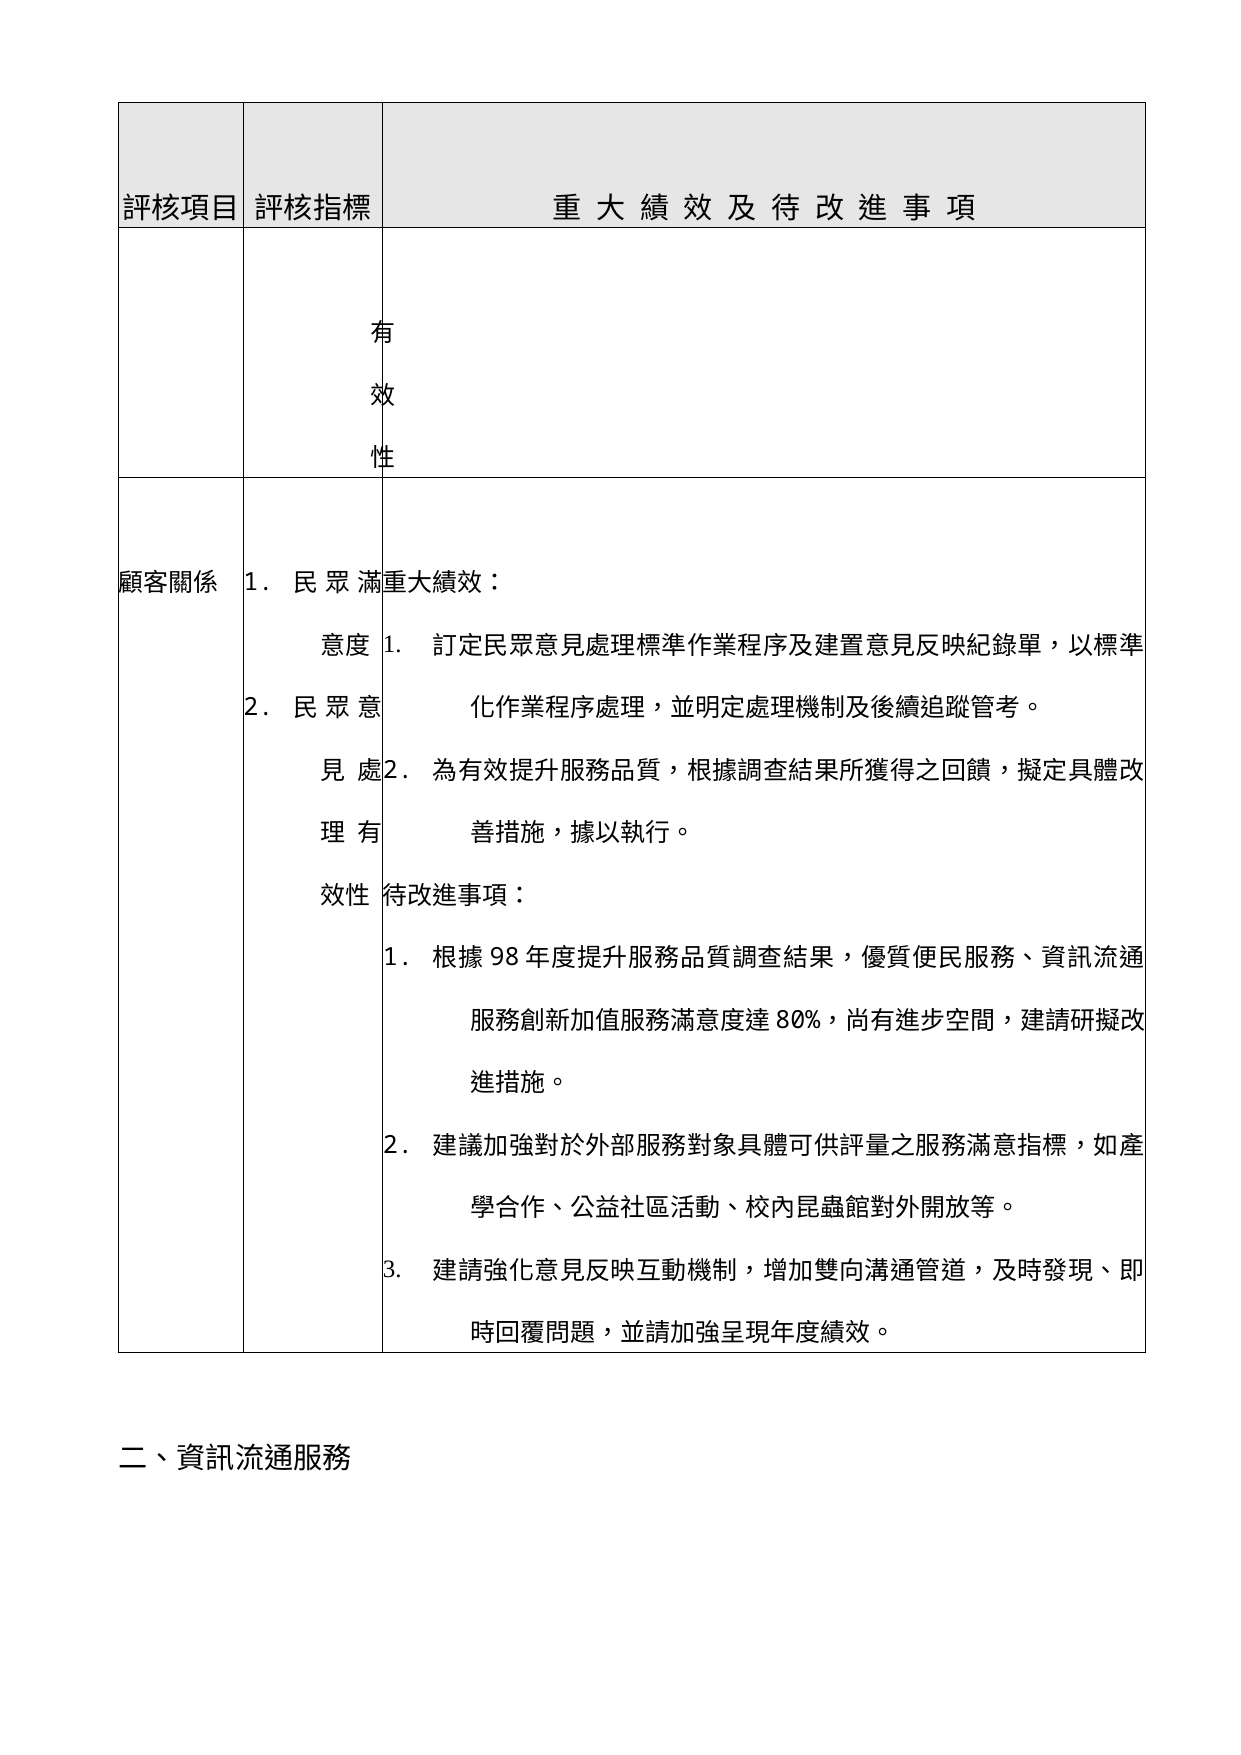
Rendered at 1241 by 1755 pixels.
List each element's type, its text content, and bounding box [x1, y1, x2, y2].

text 二、資訊流通服務 [118, 1414, 1122, 1477]
table_header 評核指標 [244, 103, 382, 227]
table_cell 重大績效： 電話禮貌測試採企業界監測（神秘客）方式進行，由各學院推派代表組成考核小組（未公開），使測試結果更公平客觀。 善用傳播媒體，宣導學校行政執行成效及教學成果，聯合企業或社會團體辦理活動，主動參與各項公益，積極推展服務作為。 該校環境優美、設施標示清楚，並推動太陽能發電研究及綠色大學，且獲得「綠能」示範大學之榮譽。 待改進事項： 建請調查各項服務環境、措施、動線等項目改進後之滿意度，以確實符合民眾需求，降低服務盲點。 建議加強服務禮儀訓練，參訪各類型機關學校、企業等進行標竿學習，並呈現後續回饋績效。 建議可多經營社區關係、大學社區化服務及對外媒體公關，俾帶動社區共同發展。 建議補充職員的職能發展及老師的教學專業成長相關措施與辦法。 圖書館內之硬軟體均佳，建議更需關注如何鼓勵師生善用圖書館。 建請加強「台灣農業、農技」形象，提升國際能見度；並加強推廣對後進國家人才培訓成果，加強國際化進程。 [383, 228, 1145, 477]
table_cell 顧客關係 [119, 478, 243, 1352]
table_header 重 大 績 效 及 待 改 進 事 項 [383, 103, 1145, 227]
table_cell 服務場所便利性 服務行為友善性與專業性 服務行銷有效性 [244, 228, 382, 477]
table_header 評核項目 [119, 103, 243, 227]
table_cell [119, 228, 243, 477]
table_cell 民眾滿意度 民眾意見處理有效性 [244, 478, 382, 1352]
table_cell 重大績效： 訂定民眾意見處理標準作業程序及建置意見反映紀錄單，以標準化作業程序處理，並明定處理機制及後續追蹤管考。 為有效提升服務品質，根據調查結果所獲得之回饋，擬定具體改善措施，據以執行。 待改進事項： 根據98年度提升服務品質調查結果，優質便民服務、資訊流通服務創新加值服務滿意度達80%，尚有進步空間，建請研擬改進措施。 建議加強對於外部服務對象具體可供評量之服務滿意指標，如產學合作、公益社區活動、校內昆蟲館對外開放等。 建請強化意見反映互動機制，增加雙向溝通管道，及時發現、即時回覆問題，並請加強呈現年度績效。 [383, 478, 1145, 1352]
